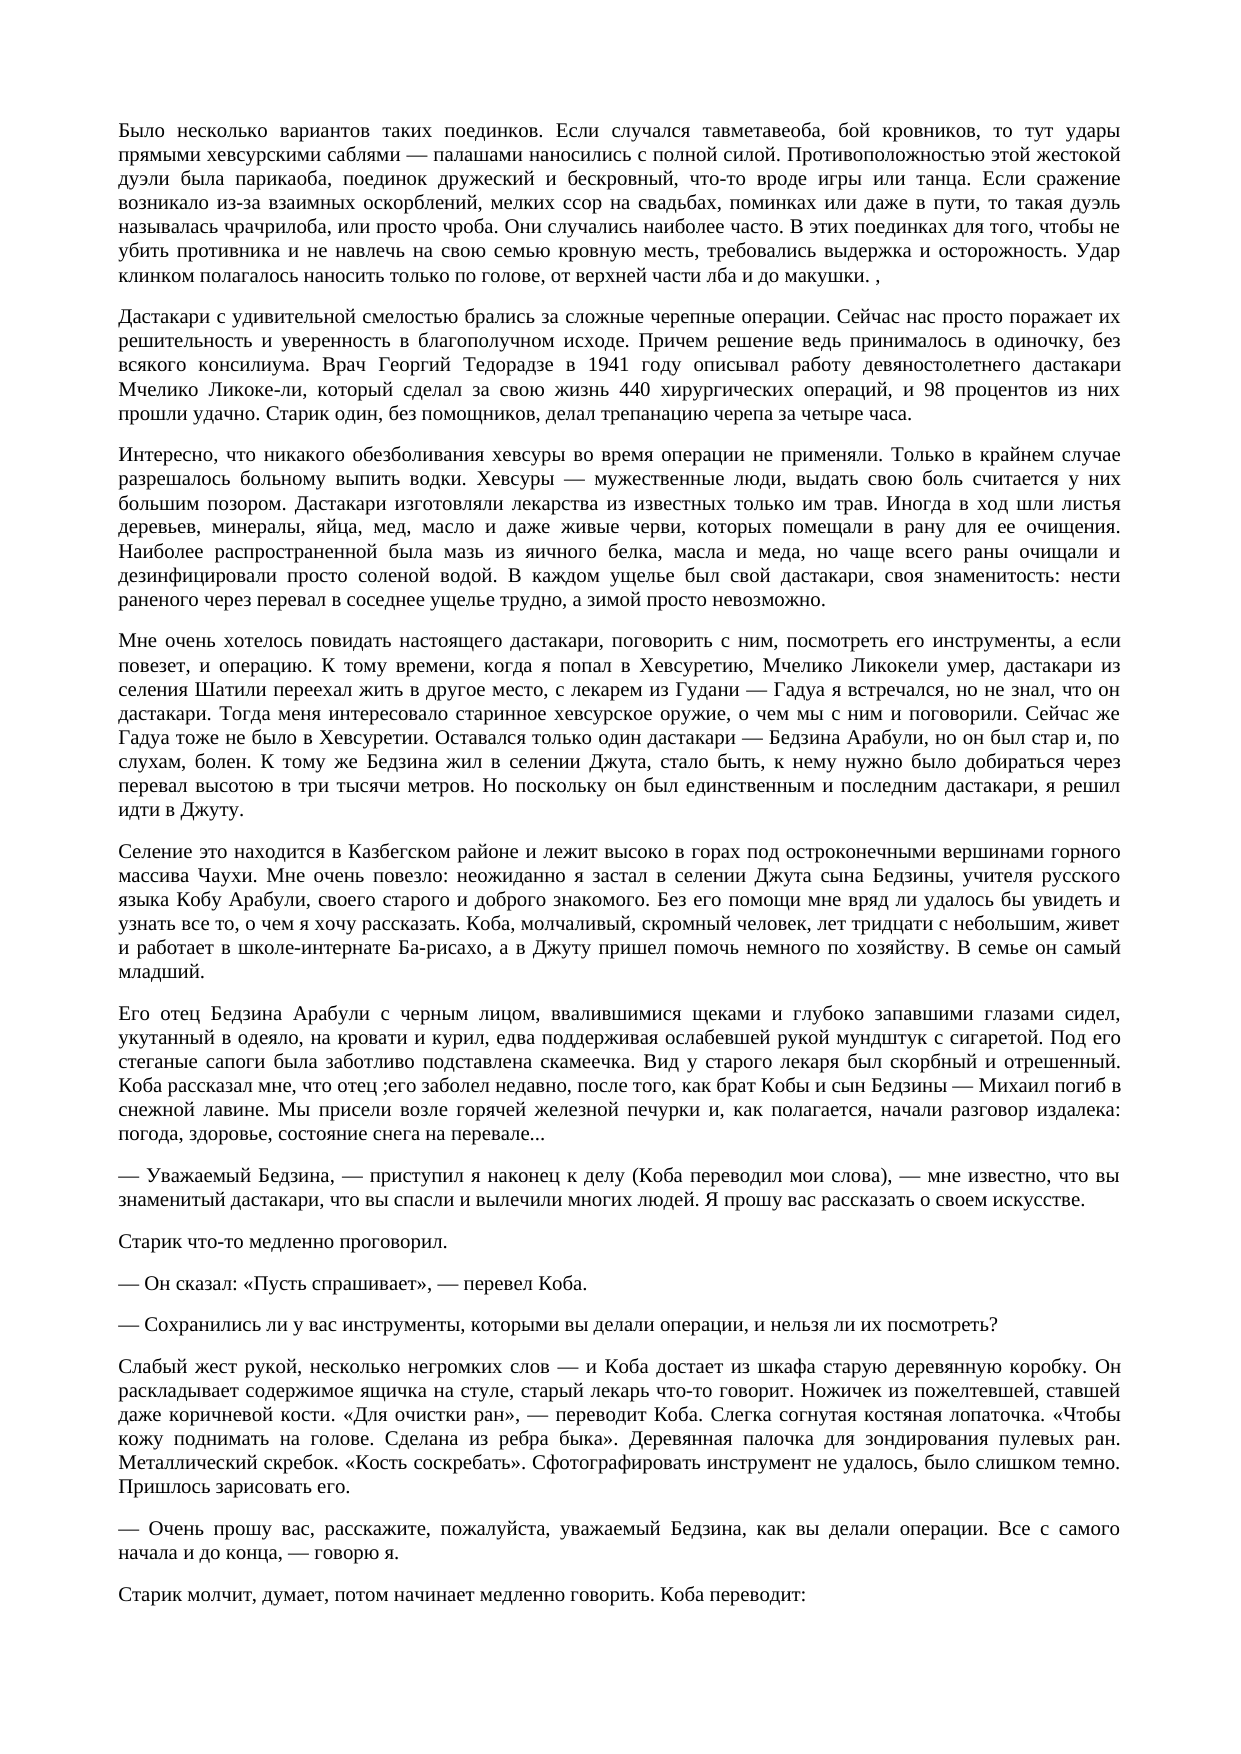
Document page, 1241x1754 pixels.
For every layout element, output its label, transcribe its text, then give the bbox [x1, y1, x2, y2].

text Дастакари с удивительной смелостью брались за сложные черепные операции. Сейчас нас просто поражает их решительность и уверенность в благополучном исходе. Причем решение ведь принималось в одиночку, без всякого консилиума. Врач Георгий Тедорадзе в 1941 году описывал работу девяностолетнего дастакари Мчелико Ликоке-ли, который сделал за свою жизнь 440 хирургических операций, и 98 процентов из них прошли удачно. Старик один, без помощников, делал трепанацию черепа за четыре часа. [118, 304, 1122, 424]
text Интересно, что никакого обезболивания хевсуры во время операции не применяли. Только в крайнем случае разрешалось больному выпить водки. Хевсуры — мужественные люди, выдать свою боль считается у них большим позором. Дастакари изготовляли лекарства из известных только им трав. Иногда в ход шли листья деревьев, минералы, яйца, мед, масло и даже живые черви, которых помещали в рану для ее очищения. Наиболее распространенной была мазь из яичного белка, масла и меда, но чаще всего раны очищали и дезинфицировали просто соленой водой. В каждом ущелье был свой дастакари, своя знаменитость: нести раненого через перевал в соседнее ущелье трудно, а зимой просто невозможно. [118, 442, 1122, 611]
text — Очень прошу вас, расскажите, пожалуйста, уважаемый Бедзина, как вы делали операции. Все с самого начала и до конца, — говорю я. [118, 1516, 1122, 1564]
text Слабый жест рукой, несколько негромких слов — и Коба достает из шкафа старую деревянную коробку. Он раскладывает содержимое ящичка на стуле, старый лекарь что-то говорит. Ножичек из пожелтевшей, ставшей даже коричневой кости. «Для очистки ран», — переводит Коба. Слегка согнутая костяная лопаточка. «Чтобы кожу поднимать на голове. Сделана из ребра быка». Деревянная палочка для зондирования пулевых ран. Металлический скребок. «Кость соскребать». Сфотографировать инструмент не удалось, было слишком темно. Пришлось зарисовать его. [118, 1354, 1122, 1498]
text — Уважаемый Бедзина, — приступил я наконец к делу (Коба переводил мои слова), — мне известно, что вы знаменитый дастакари, что вы спасли и вылечили многих людей. Я прошу вас рассказать о своем искусстве. [118, 1163, 1122, 1211]
text Старик что-то медленно проговорил. [118, 1229, 1122, 1253]
text Его отец Бедзина Арабули с черным лицом, ввалившимися щеками и глубоко запавшими глазами сидел, укутанный в одеяло, на кровати и курил, едва поддерживая ослабевшей рукой мундштук с сигаретой. Под его стеганые сапоги была заботливо подставлена скамеечка. Вид у старого лекаря был скорбный и отрешенный. Коба рассказал мне, что отец ;его заболел недавно, после того, как брат Кобы и сын Бедзины — Михаил погиб в снежной лавине. Мы присели возле горячей железной печурки и, как полагается, начали разговор издалека: погода, здоровье, состояние снега на перевале... [118, 1001, 1122, 1145]
text Селение это находится в Казбегском районе и лежит высоко в горах под остроконечными вершинами горного массива Чаухи. Мне очень повезло: неожиданно я застал в селении Джута сына Бедзины, учителя русского языка Кобу Арабули, своего старого и доброго знакомого. Без его помощи мне вряд ли удалось бы увидеть и узнать все то, о чем я хочу рассказать. Коба, молчаливый, скромный человек, лет тридцати с небольшим, живет и работает в школе-интернате Ба-рисахо, а в Джуту пришел помочь немного по хозяйству. В семье он самый младший. [118, 839, 1122, 983]
text — Он сказал: «Пусть спрашивает», — перевел Коба. [118, 1270, 1122, 1294]
text Было несколько вариантов таких поединков. Если случался тавметавеоба, бой кровников, то тут удары прямыми хевсурскими саблями — палашами наносились с полной силой. Противоположностью этой жестокой дуэли была парикаоба, поединок дружеский и бескровный, что-то вроде игры или танца. Если сражение возникало из-за взаимных оскорблений, мелких ссор на свадьбах, поминках или даже в пути, то такая дуэль называлась чрачрилоба, или просто чроба. Они случались наиболее часто. В этих поединках для того, чтобы не убить противника и не навлечь на свою семью кровную месть, требовались выдержка и осторожность. Удар клинком полагалось наносить только по голове, от верхней части лба и до макушки. , [118, 118, 1122, 287]
text Старик молчит, думает, потом начинает медленно говорить. Коба переводит: [118, 1582, 1122, 1606]
text — Сохранились ли у вас инструменты, которыми вы делали операции, и нельзя ли их посмотреть? [118, 1312, 1122, 1336]
text Мне очень хотелось повидать настоящего дастакари, поговорить с ним, посмотреть его инструменты, а если повезет, и операцию. К тому времени, когда я попал в Хевсуретию, Мчелико Ликокели умер, дастакари из селения Шатили переехал жить в другое место, с лекарем из Гудани — Гадуа я встречался, но не знал, что он дастакари. Тогда меня интересовало старинное хевсурское оружие, о чем мы с ним и поговорили. Сейчас же Гадуа тоже не было в Хевсуретии. Оставался только один дастакари — Бедзина Арабули, но он был стар и, по слухам, болен. К тому же Бедзина жил в селении Джута, стало быть, к нему нужно было добираться через перевал высотою в три тысячи метров. Но поскольку он был единственным и последним дастакари, я решил идти в Джуту. [118, 628, 1122, 821]
